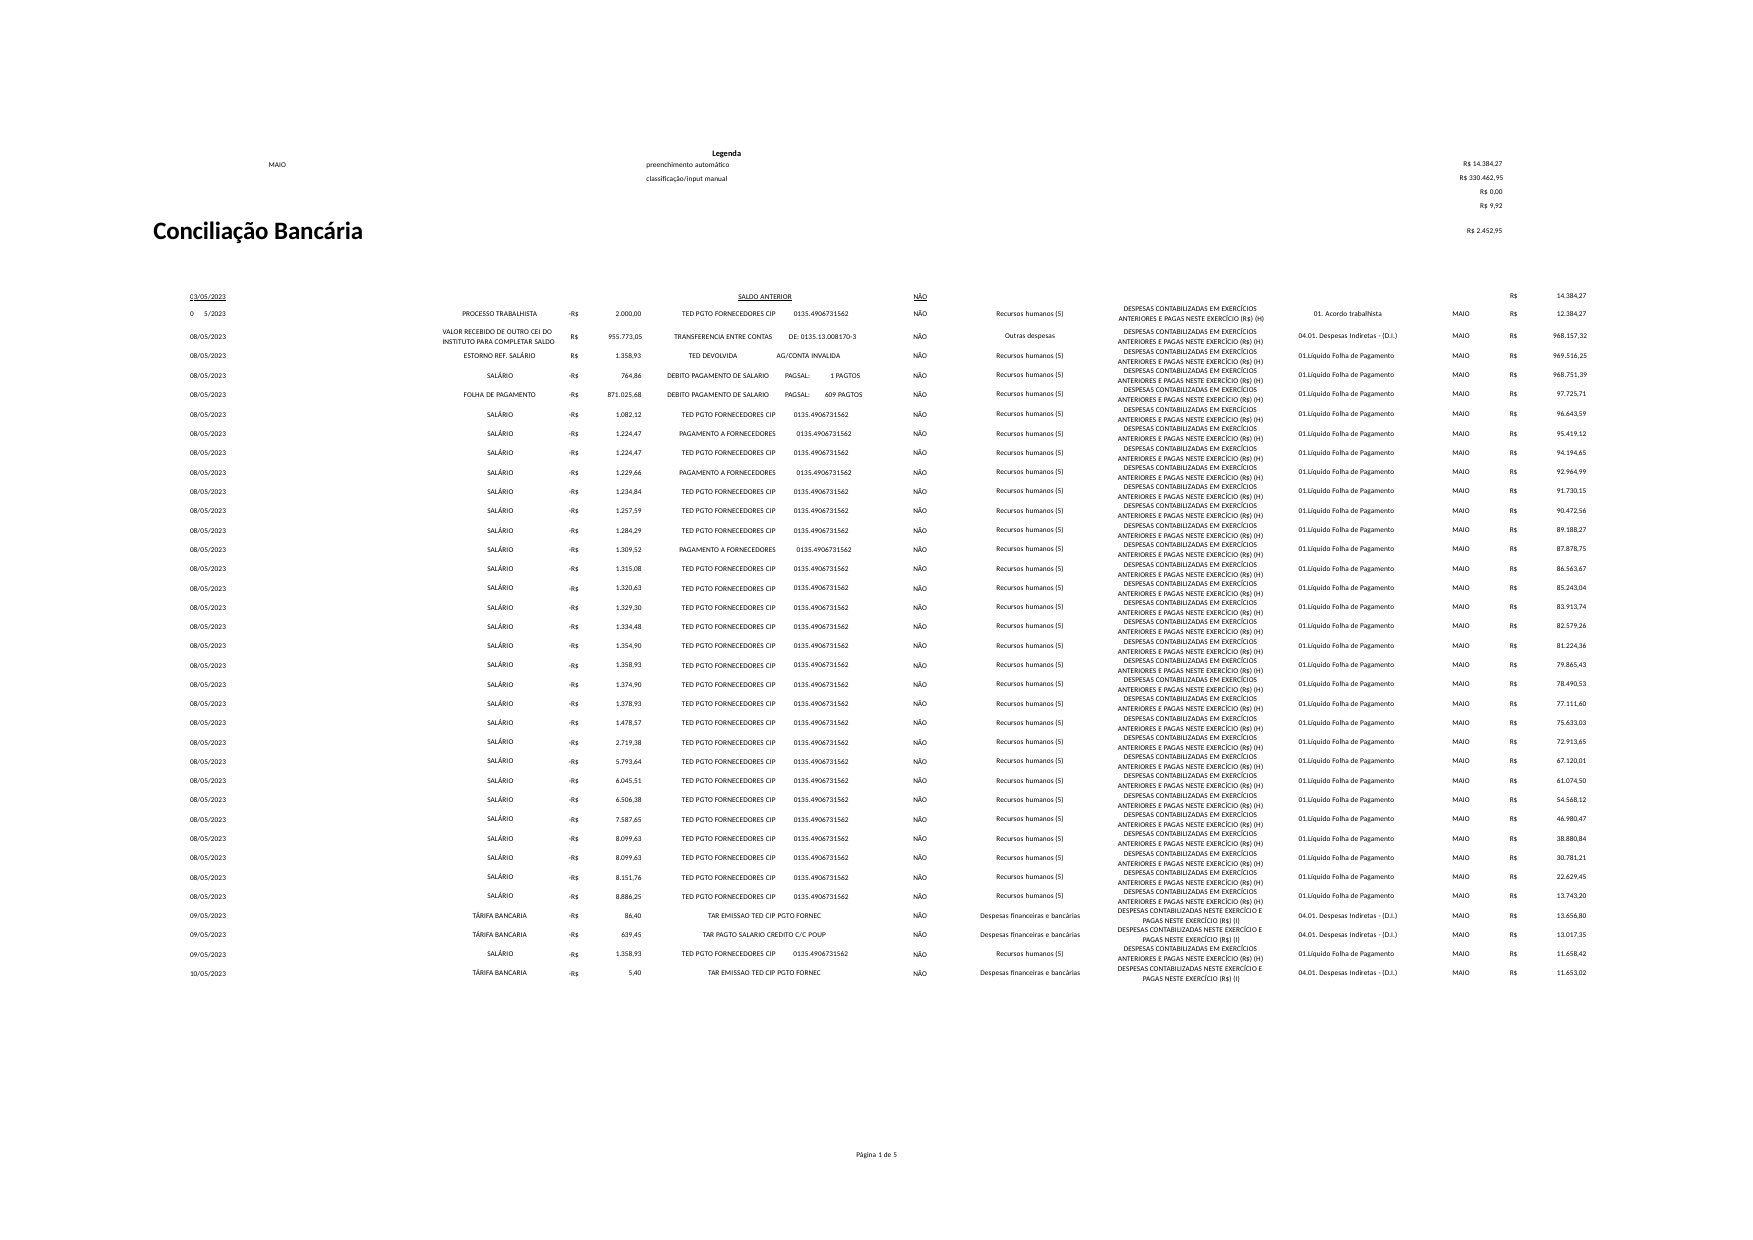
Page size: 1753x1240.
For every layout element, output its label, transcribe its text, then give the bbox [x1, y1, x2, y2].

text R$ [1509, 331, 1528, 340]
text SALÁRIO [487, 853, 524, 862]
text INSTITUTO PARA COMPLETAR SALDO [442, 337, 570, 346]
text PAGSAL: [785, 390, 824, 399]
text -R$ [569, 757, 590, 766]
text DESPESAS CONTABILIZADAS EM EXERCÍCIOS [1123, 733, 1288, 742]
text 01.Líquido Folha de Pagamento [1298, 506, 1412, 515]
text SALÁRIO [487, 429, 524, 438]
text 08/05/2023 [190, 545, 237, 554]
text DESPESAS CONTABILIZADAS EM EXERCÍCIOS [1123, 304, 1288, 314]
text DESPESAS CONTABILIZADAS EM EXERCÍCIOS [1123, 444, 1288, 453]
text MAIO [1452, 506, 1481, 515]
text 01.Líquido Folha de Pagamento [1298, 660, 1412, 669]
text FINANCEIRA DOS REPASSES PUBLICOS [1281, 231, 1432, 241]
text R$ [1509, 699, 1528, 708]
text Recursos humanos (5) [996, 872, 1095, 881]
text -R$ [569, 815, 590, 824]
text 0135.4906731562 [793, 661, 862, 670]
text 0135.4906731562 [793, 680, 862, 689]
text ANTERIORES E PAGAS NESTE EXERCÍCIO (R$) (H) [1118, 376, 1288, 385]
text 13.017,35 [1557, 930, 1598, 939]
text MAIO [1452, 795, 1481, 804]
text NÃO [913, 332, 938, 341]
text -R$ [569, 410, 590, 419]
text NÃO [913, 622, 938, 631]
text 81.224,36 [1557, 641, 1598, 650]
text TAR PAGTO SALARIO CREDITO C/C POUP [703, 930, 873, 939]
text 08/05/2023 [190, 332, 237, 341]
text NÃO [913, 371, 938, 380]
text TÁRIFA BANCARIA [472, 911, 538, 920]
text ANTERIORES E PAGAS NESTE EXERCÍCIO (R$) (H) [1118, 589, 1288, 598]
text 1.358,93 [615, 351, 653, 361]
text 8.151,76 [616, 873, 653, 882]
text Número [287, 269, 334, 279]
text MAIO [1452, 389, 1481, 399]
text Recursos humanos (5) [996, 853, 1095, 862]
text 0135.4906731562 [793, 834, 862, 843]
text ANTERIORES E PAGAS NESTE EXERCÍCIO (R$) (H) [1118, 434, 1288, 444]
text R$ [1509, 776, 1528, 785]
text 08/05/2023 [190, 853, 237, 863]
text MAIO [1452, 448, 1481, 457]
text R$ [1509, 506, 1528, 515]
text 08/05/2023 [190, 796, 237, 805]
text 0135.4906731562 [793, 718, 862, 728]
text 04.01. Despesas Indiretas - (D.I.) [1298, 911, 1412, 920]
text 3/05/2023 [204, 309, 237, 318]
text 7.587,65 [616, 815, 653, 824]
text 14.384,27 [1557, 291, 1598, 301]
text PAGAS NESTE EXERCÍCIO (R$) (I) [1143, 917, 1288, 926]
text ANTERIORES E PAGAS NESTE EXERCÍCIO (R$) (H) [1118, 627, 1288, 637]
text NÃO [913, 584, 938, 593]
text 1.257,59 [616, 506, 653, 516]
text TED PGTO FORNECEDORES CIP [682, 309, 793, 318]
text NÃO [913, 815, 938, 824]
text R$ [1509, 949, 1528, 958]
text -R$ [569, 738, 590, 747]
text MAIO [268, 160, 297, 169]
text Recursos humanos (5) [996, 776, 1095, 785]
text TRANSFERENCIA ENTRE CONTAS [674, 332, 776, 341]
text 83.913,74 [1557, 602, 1598, 612]
text MAIO [1452, 583, 1481, 592]
text 01.Líquido Folha de Pagamento [1298, 949, 1412, 958]
text TED PGTO FORNECEDORES CIP [682, 641, 793, 651]
text TED PGTO FORNECEDORES CIP [682, 815, 793, 824]
text 8.099,63 [616, 834, 653, 843]
text TED PGTO FORNECEDORES CIP [682, 603, 793, 612]
text -R$ [569, 661, 590, 670]
text -R$ [569, 834, 590, 843]
text DESPESAS CONTABILIZADAS EM EXERCÍCIOS [1123, 656, 1288, 665]
text 01.Líquido Folha de Pagamento [1298, 679, 1412, 689]
text 1.224,47 [616, 448, 653, 458]
text 04.01. Despesas Indiretas - (D.I.) [1298, 930, 1412, 939]
text 871.025,68 [607, 390, 653, 399]
text R$ [1509, 718, 1528, 727]
text 95.419,12 [1557, 429, 1598, 438]
text R$ [1510, 309, 1529, 318]
text ANTERIORES E PAGAS NESTE EXERCÍCIO (R$) (H) [1118, 782, 1288, 791]
text 94.194,65 [1557, 448, 1598, 457]
text 1.284,29 [616, 526, 653, 535]
text Página 1 de 5 [856, 1150, 908, 1159]
text 08/05/2023 [190, 622, 237, 631]
text NÃO [913, 545, 938, 554]
text -R$ [569, 545, 590, 554]
text 08/05/2023 [190, 641, 237, 651]
text TED PGTO FORNECEDORES CIP [682, 892, 793, 901]
text ANTERIORES E PAGAS NESTE EXERCÍCIO (R$) (H) [1118, 415, 1288, 424]
text DESPESAS CONTABILIZADAS EM EXERCÍCIOS [1123, 675, 1288, 684]
text DESPESAS CONTABILIZADAS EM EXERCÍCIOS [1123, 752, 1288, 762]
text 08/05/2023 [190, 873, 237, 882]
text NÃO [913, 873, 938, 882]
text PAGAMENTO A FORNECEDORES [679, 545, 793, 554]
text NÃO [913, 931, 938, 940]
text 72.913,65 [1557, 737, 1598, 746]
text ANTERIORES E PAGAS NESTE EXERCÍCIO (R$) (H) [1118, 897, 1288, 906]
text 5.793,64 [616, 757, 653, 766]
text 96.643,59 [1557, 409, 1598, 418]
text R$ [1509, 544, 1528, 554]
text SALÁRIO [487, 468, 524, 477]
text TED PGTO FORNECEDORES CIP [682, 526, 793, 535]
text SALÁRIO [487, 757, 524, 766]
text 79.865,43 [1557, 660, 1598, 669]
text 22.629,45 [1557, 872, 1598, 881]
text ANTERIORES E PAGAS NESTE EXERCÍCIO (R$) (H) [1118, 314, 1288, 324]
text Legenda [712, 149, 755, 159]
text R$ [1509, 622, 1528, 631]
text 01.Líquido Folha de Pagamento [1298, 853, 1412, 862]
text Saldo [1538, 274, 1570, 284]
text 0135.4906731562 [793, 873, 862, 882]
text 08/05/2023 [190, 699, 237, 708]
text 609 PAGTOS [825, 390, 874, 399]
text ANTERIORES E PAGAS NESTE EXERCÍCIO (R$) (H) [1118, 531, 1288, 540]
text 0135.4906731562 [793, 776, 862, 785]
text Recursos humanos (5) [996, 699, 1095, 708]
text 01.Líquido Folha de Pagamento [1298, 389, 1412, 399]
text NÃO [913, 351, 938, 361]
text TAR EMISSAO TED CIP PGTO FORNEC [708, 911, 873, 920]
text ANTERIORES E PAGAS NESTE EXERCÍCIO (R$) (H) [1118, 454, 1288, 463]
text DESPESAS CONTABILIZADAS EM EXERCÍCIOS [1123, 366, 1288, 375]
text DESPESAS CONTABILIZADAS EM EXERCÍCIOS [1123, 347, 1288, 356]
text R$ [1509, 467, 1528, 476]
text -R$ [569, 892, 590, 901]
text Recursos humanos (5) [996, 564, 1095, 573]
text SALÁRIO [487, 622, 524, 631]
text ANTERIORES E PAGAS NESTE EXERCÍCIO (R$) (H) [1118, 685, 1288, 694]
text 86.563,67 [1557, 564, 1598, 573]
text ESTORNO REF. SALÁRIO [464, 351, 547, 361]
text DESPESAS CONTABILIZADAS EM EXERCÍCIOS [1123, 424, 1288, 434]
text 01.Líquido Folha de Pagamento [1298, 564, 1412, 573]
text 01.Líquido Folha de Pagamento [1298, 776, 1412, 785]
text TED PGTO FORNECEDORES CIP [682, 699, 793, 708]
text -R$ [569, 584, 590, 593]
text 0135.4906731562 [793, 603, 862, 612]
text -R$ [569, 564, 590, 573]
text NÃO [913, 564, 938, 573]
text 01.Líquido Folha de Pagamento [1298, 429, 1412, 438]
text R$ [570, 351, 589, 361]
text Recursos humanos (5) [996, 487, 1095, 496]
text TED PGTO FORNECEDORES CIP [682, 873, 793, 882]
text 08/05/2023 [190, 680, 237, 689]
text ANTERIORES E PAGAS NESTE EXERCÍCIO (R$) (H) [1118, 395, 1288, 404]
text DESPESAS CONTABILIZADAS NESTE EXERCÍCIO E [1118, 964, 1288, 973]
text MAIO [1452, 602, 1481, 612]
text 8.099,63 [616, 853, 653, 862]
text 6.045,51 [616, 776, 653, 785]
text -R$ [569, 390, 590, 399]
text 08/05/2023 [190, 410, 237, 419]
text 01.Líquido Folha de Pagamento [1298, 757, 1412, 766]
text 969.516,25 [1553, 351, 1598, 360]
text TED PGTO FORNECEDORES CIP [682, 507, 793, 516]
text 0135.4906731562 [793, 796, 862, 805]
text -R$ [569, 776, 590, 786]
text SALÁRIO [487, 680, 524, 689]
text AG/CONTA INVALIDA [776, 351, 868, 361]
text SALÁRIO [487, 506, 524, 516]
text Movimentação [893, 269, 957, 279]
text SALÁRIO [487, 872, 524, 881]
text TED PGTO FORNECEDORES CIP [682, 584, 793, 593]
text Resumo Geral [1323, 257, 1383, 267]
text 92.964,99 [1557, 467, 1598, 476]
text 01.Líquido Folha de Pagamento [1298, 370, 1412, 379]
text MAIO [1452, 622, 1481, 631]
text R$ [1509, 583, 1528, 592]
text PROCESSO TRABALHISTA [462, 309, 550, 319]
text 5,40 [628, 968, 653, 978]
text 08/05/2023 [190, 584, 237, 593]
text 08/05/2023 [190, 507, 237, 516]
text R$ [1509, 602, 1528, 612]
text ANTERIORES E PAGAS NESTE EXERCÍCIO (R$) (H) [1118, 647, 1288, 656]
text DE: 0135.13.008170-3 [789, 332, 868, 341]
text 12.384,27 [1557, 309, 1598, 318]
text 0135.4906731562 [793, 506, 862, 516]
text R$ [1509, 448, 1528, 457]
text NÃO [913, 699, 938, 708]
text DESPESAS CONTABILIZADAS EM EXERCÍCIOS [1123, 560, 1288, 569]
text SALÁRIO [487, 564, 524, 573]
text SALÁRIO [487, 603, 524, 612]
text 08/05/2023 [190, 892, 237, 901]
text TED PGTO FORNECEDORES CIP [682, 796, 793, 805]
text -R$ [569, 448, 590, 458]
text Recursos humanos (5) [996, 641, 1095, 650]
text 1.082,12 [616, 410, 653, 419]
text SALÁRIO [487, 776, 524, 785]
text Despesas financeiras e bancárias [980, 911, 1095, 920]
text 0135.4906731562 [793, 410, 859, 419]
text PAGAS NESTE EXERCÍCIO (R$) (I) [1143, 935, 1256, 944]
text 01.Líquido Folha de Pagamento [1298, 351, 1412, 360]
text 08/05/2023 [190, 390, 237, 399]
text NÃO [913, 487, 938, 496]
text 1.229,66 [616, 468, 653, 477]
text 08/05/2023 [190, 776, 237, 786]
text 1.224,47 [616, 429, 653, 438]
text R$ [1509, 930, 1528, 939]
text documento [282, 280, 334, 290]
text 85.243,04 [1557, 583, 1598, 592]
text DEBITO PAGAMENTO DE SALARIO [667, 371, 785, 380]
text MAIO [1452, 872, 1481, 881]
text DESPESAS CONTABILIZADAS EM EXERCÍCIOS [1123, 502, 1288, 511]
text MAIO [1452, 679, 1481, 689]
text 08/05/2023 [190, 815, 237, 824]
text 1.329,30 [616, 603, 653, 612]
text ANTERIORES E PAGAS NESTE EXERCÍCIO (R$) (H) [1118, 704, 1288, 714]
text -R$ [569, 911, 590, 920]
text 2.719,38 [616, 738, 653, 747]
text mês de competencia [1424, 274, 1508, 284]
text 09/05/2023 [190, 931, 237, 940]
text 01.Líquido Folha de Pagamento [1298, 891, 1412, 901]
text SALÁRIO [487, 448, 524, 458]
text DESPESAS CONTABILIZADAS EM EXERCÍCIOS [1123, 714, 1288, 723]
text MAIO [1452, 641, 1481, 650]
text Despesas financeiras e bancárias [980, 930, 1095, 939]
text NÃO [913, 911, 938, 920]
text -R$ [569, 873, 590, 882]
text R$ [570, 332, 589, 341]
text 0135.4906731562 [793, 526, 862, 535]
text TED PGTO FORNECEDORES CIP [682, 410, 793, 419]
text MAIO [1452, 853, 1481, 862]
text NÃO [913, 718, 938, 728]
text 0135.4906731562 [796, 468, 862, 477]
text SALÁRIO [487, 526, 524, 535]
text MAIO [1452, 544, 1481, 554]
text TED PGTO FORNECEDORES CIP [682, 853, 793, 863]
text MAIO [1452, 467, 1481, 476]
text DESPESAS CONTABILIZADAS EM EXERCÍCIOS [1123, 944, 1288, 954]
text 90.472,56 [1557, 506, 1598, 515]
text R$ [1509, 429, 1528, 438]
text 968.157,32 [1553, 331, 1598, 340]
text 86,40 [624, 911, 653, 920]
text R$ 330.462,95 [1459, 173, 1513, 182]
text 0135.4906731562 [793, 622, 862, 631]
text NÃO [913, 603, 938, 612]
text TED PGTO FORNECEDORES CIP [682, 661, 793, 670]
text ANTERIORES E PAGAS NESTE EXERCÍCIO (R$) (H) [1118, 473, 1288, 482]
text DESPESAS CONTABILIZADAS EM EXERCÍCIOS [1123, 482, 1288, 492]
text -R$ [569, 309, 590, 319]
text 08/05/2023 [190, 603, 237, 612]
text 0135.4906731562 [793, 815, 862, 824]
text SALÁRIO [487, 487, 524, 496]
text SALDO ANTERIOR [738, 292, 839, 301]
text DESPESAS CONTABILIZADAS NESTE EXERCÍCIO E [1118, 907, 1288, 916]
text ANTERIORES E PAGAS NESTE EXERCÍCIO (R$) (H) [1118, 724, 1288, 733]
text 01.Líquido Folha de Pagamento [1298, 525, 1412, 534]
text 75.633,03 [1557, 718, 1598, 727]
text NÃO [913, 757, 938, 766]
text 04.01. Despesas Indiretas - (D.I.) [1298, 331, 1412, 340]
text 13.743,20 [1557, 891, 1598, 901]
text R$ [1509, 525, 1528, 534]
text -R$ [569, 641, 590, 651]
text TED DEVOLVIDA [688, 351, 776, 361]
text 01.Líquido Folha de Pagamento [1298, 872, 1412, 881]
text 1.358,93 [616, 949, 653, 958]
text TED PGTO FORNECEDORES CIP [682, 622, 793, 631]
text R$ [1509, 853, 1528, 862]
text 89.188,27 [1557, 525, 1598, 534]
text R$ [1509, 757, 1528, 766]
text Recursos humanos (5) [996, 351, 1095, 360]
text 01.Líquido Folha de Pagamento [1298, 467, 1412, 476]
text TED PGTO FORNECEDORES CIP 0135.4906731562 [682, 949, 873, 958]
text 08/05/2023 [190, 564, 237, 573]
text SALÁRIO [487, 660, 524, 669]
text ANTERIORES E PAGAS NESTE EXERCÍCIO (R$) (H) [1118, 743, 1288, 752]
text 08/05/2023 [190, 757, 237, 766]
text R$ 14.384,27 [1463, 159, 1513, 168]
text 08/05/2023 [190, 487, 237, 496]
text TED PGTO FORNECEDORES CIP [682, 834, 793, 843]
text PAGAS NESTE EXERCÍCIO (R$) (I) [1143, 974, 1288, 983]
text VALOR PAGO [582, 274, 641, 284]
text Recursos humanos (5) [996, 737, 1095, 746]
text Recursos humanos (5) [996, 679, 1095, 689]
text Recursos humanos (5) [996, 506, 1095, 515]
text 67.120,01 [1557, 757, 1598, 766]
text R$ [1509, 872, 1528, 881]
text NÃO [913, 738, 938, 747]
text ANTERIORES E PAGAS NESTE EXERCÍCIO (R$) (H) [1118, 550, 1288, 559]
text Recursos humanos (5) [996, 834, 1095, 843]
text 11.658,42 [1557, 949, 1598, 958]
text 01.Líquido Folha de Pagamento [1298, 409, 1412, 418]
text ANTERIORES E PAGAS NESTE EXERCÍCIO (R$) (H) [1118, 666, 1288, 675]
text 01.Líquido Folha de Pagamento [1298, 718, 1412, 727]
text TED PGTO FORNECEDORES CIP [682, 448, 793, 458]
text R$ [1509, 487, 1528, 496]
text NÃO [913, 892, 938, 901]
text 6.506,38 [616, 796, 653, 805]
text Saldo inicial Aplicação [1309, 173, 1397, 184]
text 0135.4906731562 [796, 545, 862, 554]
text 01.Líquido Folha de Pagamento [1298, 622, 1412, 631]
text ANTERIORES E PAGAS NESTE EXERCÍCIO (R$) (H) [1118, 762, 1288, 772]
text TED PGTO FORNECEDORES CIP [682, 564, 793, 573]
text DESPESAS CONTABILIZADAS EM EXERCÍCIOS [1123, 540, 1288, 549]
text NÃO [913, 526, 938, 535]
text DESPESAS CONTABILIZADAS EM EXERCÍCIOS [1123, 521, 1288, 530]
text ANTERIORES E PAGAS NESTE EXERCÍCIO (R$) (H) [1118, 820, 1288, 829]
text 01.Líquido Folha de Pagamento [1298, 737, 1412, 746]
text 639,45 [621, 930, 653, 939]
text 01. Acordo trabalhista [1314, 309, 1392, 318]
text TÁRIFA BANCARIA [472, 968, 538, 978]
text -R$ [569, 699, 590, 708]
text 764,86 [621, 371, 653, 380]
text MAIO [1452, 911, 1481, 920]
text 01.Líquido Folha de Pagamento [1298, 583, 1412, 592]
text 01.Líquido Folha de Pagamento [1298, 814, 1412, 823]
text MAIO [1452, 660, 1481, 669]
text Recursos humanos (5) [996, 370, 1095, 379]
text 1.320,63 [616, 583, 653, 593]
text 08/05/2023 [190, 448, 237, 458]
text DESPESAS CONTABILIZADAS EM EXERCÍCIOS [1123, 385, 1288, 394]
text -R$ [569, 950, 590, 959]
text 0135.4906731562 [793, 641, 862, 651]
text MAIO [1452, 930, 1481, 939]
text -R$ [569, 507, 590, 516]
text MAIO [1452, 718, 1481, 727]
text 08/05/2023 [190, 738, 237, 747]
text TED PGTO FORNECEDORES CIP [682, 680, 793, 689]
text 01.Líquido Folha de Pagamento [1298, 602, 1412, 612]
text 1.309,52 [616, 545, 653, 554]
text Recursos humanos (5) [996, 718, 1095, 727]
text R$ [1509, 564, 1528, 573]
text -R$ [569, 969, 590, 978]
text 08/05/2023 [190, 429, 237, 438]
text 10/05/2023 [190, 969, 237, 978]
text DESPESAS CONTABILIZADAS EM EXERCÍCIOS [1123, 463, 1288, 472]
text SALÁRIO [487, 718, 524, 727]
text MAIO [1452, 834, 1481, 843]
text PAGAMENTO A FORNECEDORES [679, 468, 793, 477]
text 1.374,90 [616, 680, 653, 689]
text NÃO [913, 853, 938, 863]
text Mês ref: [193, 159, 234, 169]
text MAIO [1452, 968, 1481, 978]
text R$ [1509, 389, 1528, 399]
text 01.Líquido Folha de Pagamento [1298, 544, 1412, 554]
text Recursos humanos (5) [996, 309, 1075, 318]
text 1.478,57 [616, 718, 653, 728]
text MAIO [1452, 370, 1481, 379]
text CNPJ/CPF [368, 274, 413, 284]
text Outros saldos iniciais [1309, 188, 1397, 198]
text 0135.4906731562 [793, 892, 862, 901]
text DESPESAS CONTABILIZADAS EM EXERCÍCIOS [1123, 327, 1288, 336]
text 1.358,93 [616, 661, 653, 670]
text Recursos humanos (5) [996, 525, 1095, 534]
text Recursos humanos (5) [996, 467, 1095, 476]
text TED PGTO FORNECEDORES CIP [682, 757, 793, 766]
text Recursos humanos (5) [996, 949, 1095, 958]
text TED PGTO FORNECEDORES CIP [682, 776, 793, 786]
text Natureza da despesa / histórico [711, 274, 839, 284]
text NÃO [913, 834, 938, 843]
text R$ [1509, 679, 1528, 689]
text Outras despesas [1005, 331, 1095, 340]
text -R$ [569, 371, 590, 380]
text 01.Líquido Folha de Pagamento [1298, 795, 1412, 804]
text 09/05/2023 [190, 950, 237, 959]
text -R$ [569, 526, 590, 535]
text 3/05/2023 [193, 292, 237, 301]
text 08/05/2023 [190, 661, 237, 670]
text NÃO [913, 309, 938, 319]
text RECEITA COM APLICAÇÃO [1302, 221, 1432, 231]
text VALOR RECEBIDO DE OUTRO CEI DO [442, 327, 573, 336]
text Despesas financeiras e bancárias [980, 968, 1095, 978]
text ANTERIORES E PAGAS NESTE EXERCÍCIO (R$) (H) [1118, 357, 1288, 366]
text Recursos humanos (5) [996, 795, 1095, 804]
text CREDOR [485, 274, 526, 284]
text R$ [1509, 409, 1528, 418]
text MAIO [1452, 525, 1481, 534]
text SALÁRIO [487, 737, 524, 747]
text 0135.4906731562 [796, 429, 862, 438]
text MAIO [1452, 891, 1481, 901]
text 1.354,90 [616, 641, 653, 651]
text NÃO [913, 796, 938, 805]
text 13.656,80 [1557, 911, 1598, 920]
text DESPESAS CONTABILIZADAS EM EXERCÍCIOS [1123, 868, 1288, 877]
text 08/05/2023 [190, 834, 237, 843]
text Saldo CC Final [1323, 202, 1397, 212]
text R$ [1509, 641, 1528, 650]
text Saldo inicial [1326, 159, 1397, 169]
text 78.490,53 [1557, 679, 1598, 689]
text Finalidade [1012, 274, 1060, 284]
text R$ [1509, 814, 1528, 823]
text Recursos humanos (5) [996, 622, 1095, 631]
text ANTERIORES E PAGAS NESTE EXERCÍCIO (R$) (H) [1118, 878, 1288, 887]
text ANTERIORES E PAGAS NESTE EXERCÍCIO (R$) (H) [1118, 954, 1288, 964]
text SALÁRIO [487, 545, 524, 554]
text DESPESAS CONTABILIZADAS EM EXERCÍCIOS [1123, 598, 1288, 607]
text MAIO [1452, 699, 1481, 708]
text NÃO [913, 507, 938, 516]
text R$ [1509, 891, 1528, 901]
text Recursos humanos (5) [996, 448, 1095, 457]
text 0 [190, 309, 204, 319]
text NÃO [913, 661, 938, 670]
text PAGSAL: [785, 371, 824, 380]
text MAIO [1452, 429, 1481, 438]
text TED PGTO FORNECEDORES CIP [682, 718, 793, 728]
text NÃO [913, 680, 938, 689]
text 1.334,48 [616, 622, 653, 631]
text R$ 9,92 [1480, 201, 1513, 210]
text DESPESAS CONTABILIZADAS EM EXERCÍCIOS [1123, 810, 1288, 819]
text NÃO [913, 448, 938, 458]
text R$ [1509, 968, 1528, 978]
text 1.378,93 [616, 699, 653, 708]
text SALÁRIO [487, 949, 538, 958]
text DESPESAS CONTABILIZADAS EM EXERCÍCIOS [1123, 637, 1288, 646]
text Recursos humanos (5) [996, 389, 1095, 399]
text 08/05/2023 [190, 351, 237, 361]
text MAIO [1452, 737, 1481, 746]
text 0135.4906731562 [793, 853, 862, 862]
text preenchimento automático [646, 160, 755, 169]
text classificação/input manual [646, 174, 755, 183]
text SALÁRIO [487, 699, 524, 708]
text 09/05/2023 [190, 911, 237, 920]
text DESPESAS CONTABILIZADAS EM EXERCÍCIOS [1123, 772, 1288, 781]
text R$ [1509, 795, 1528, 804]
text -R$ [569, 487, 590, 496]
text MAIO [1452, 351, 1481, 360]
text MAIO [1452, 776, 1481, 785]
text DESPESAS CONTABILIZADAS EM EXERCÍCIOS [1123, 617, 1288, 627]
text 77.111,60 [1557, 699, 1598, 708]
text 0135.4906731562 [793, 564, 862, 573]
text R$ [1509, 737, 1528, 746]
text SALÁRIO [487, 583, 524, 593]
text 01.Líquido Folha de Pagamento [1298, 699, 1412, 708]
text TED PGTO FORNECEDORES CIP [682, 487, 793, 496]
text MAIO [1452, 309, 1481, 318]
text NÃO [913, 410, 938, 419]
text ANTERIORES E PAGAS NESTE EXERCÍCIO (R$) (H) [1118, 492, 1288, 502]
text 0135.4906731562 [793, 699, 862, 708]
text R$ 0,00 [1480, 187, 1513, 196]
text SALÁRIO [487, 834, 524, 843]
text entre contas? [897, 280, 957, 290]
text TED PGTO FORNECEDORES CIP [682, 738, 793, 747]
text 01.Líquido Folha de Pagamento [1298, 641, 1412, 650]
text NÃO [913, 950, 938, 959]
text 0135.4906731562 [793, 583, 862, 593]
text NÃO [913, 429, 938, 438]
text ANTERIORES E PAGAS NESTE EXERCÍCIO (R$) (H) [1118, 801, 1288, 810]
text 08/05/2023 [190, 718, 237, 728]
text -R$ [569, 680, 590, 689]
text -R$ [569, 622, 590, 631]
text Recursos humanos (5) [996, 429, 1095, 438]
text SALÁRIO [487, 371, 547, 380]
text R$ [1509, 660, 1528, 669]
text MAIO [1452, 949, 1481, 958]
text MAIO [1452, 757, 1481, 766]
text 1.315,08 [616, 564, 653, 573]
text NÃO [913, 641, 938, 651]
text Recursos humanos (5) [996, 602, 1095, 612]
text 01.Líquido Folha de Pagamento [1298, 487, 1412, 496]
text -R$ [569, 718, 590, 728]
text ANTERIORES E PAGAS NESTE EXERCÍCIO (R$) (H) [1118, 839, 1288, 849]
text SALÁRIO [487, 814, 524, 824]
text 54.568,12 [1557, 795, 1598, 804]
text DESPESAS CONTABILIZADAS EM EXERCÍCIOS [1123, 829, 1288, 839]
text FOLHA DE PAGAMENTO [463, 390, 548, 399]
text ANTERIORES E PAGAS NESTE EXERCÍCIO (R$) (H) [1118, 337, 1288, 346]
text NÃO [913, 776, 938, 786]
text DESPESAS CONTABILIZADAS EM EXERCÍCIOS [1123, 405, 1288, 414]
text DESPESAS CONTABILIZADAS NESTE EXERCÍCIO E [1118, 925, 1286, 934]
text SALÁRIO [487, 410, 548, 419]
text -R$ [569, 931, 590, 940]
text 97.725,71 [1557, 389, 1598, 399]
text Recursos humanos (5) [996, 660, 1095, 669]
text MAIO [1452, 331, 1481, 340]
text TÁRIFA BANCARIA [472, 930, 538, 939]
text PAGAMENTO A FORNECEDORES [679, 429, 793, 438]
text SALÁRIO [487, 891, 524, 901]
text 08/05/2023 [190, 526, 237, 535]
text R$ [1509, 834, 1528, 843]
text MAIO [1452, 564, 1481, 573]
text Recursos humanos (5) [996, 757, 1095, 766]
text SALÁRIO [487, 795, 524, 804]
text Conciliação Bancária [153, 215, 388, 245]
text R$ [1509, 370, 1528, 379]
text 8.886,25 [616, 892, 653, 901]
text 2.000,00 [615, 309, 653, 319]
text Recursos humanos (5) [996, 409, 1095, 418]
text 0135.4906731562 [793, 487, 862, 496]
text 0135.4906731562 [793, 757, 862, 766]
text NÃO [913, 292, 957, 301]
text ANTERIORES E PAGAS NESTE EXERCÍCIO (R$) (H) [1118, 608, 1288, 617]
text Recursos humanos (5) [996, 814, 1095, 823]
text DEBITO PAGAMENTO DE SALARIO [667, 390, 785, 399]
text 46.980,47 [1557, 814, 1598, 823]
text 968.751,39 [1553, 370, 1598, 379]
text MAIO [1452, 814, 1481, 823]
text Recursos humanos (5) [996, 891, 1095, 901]
text R$ [1509, 351, 1528, 360]
text -R$ [569, 796, 590, 805]
text ANTERIORES E PAGAS NESTE EXERCÍCIO (R$) (H) [1118, 859, 1288, 868]
text MAIO [1452, 487, 1481, 496]
text ANTERIORES E PAGAS NESTE EXERCÍCIO (R$) (H) [1118, 512, 1288, 521]
text NÃO [913, 468, 938, 477]
text SALÁRIO [487, 641, 524, 650]
text 08/05/2023 [190, 371, 237, 380]
text R$ 2.452,95 [1467, 226, 1513, 235]
text -R$ [569, 429, 590, 438]
text Anexo RP-08 [1095, 256, 1151, 266]
text 955.773,05 [608, 332, 653, 341]
text 04.01. Despesas Indiretas - (D.I.) [1298, 968, 1412, 978]
text Analitico de Credor [1427, 257, 1508, 267]
text 08/05/2023 [190, 468, 237, 477]
text 0135.4906731562 [793, 448, 862, 458]
text 38.880,84 [1557, 834, 1598, 843]
text -R$ [569, 468, 590, 477]
text Recursos humanos (5) [996, 583, 1095, 592]
text 1.234,84 [616, 487, 653, 496]
text TAR EMISSAO TED CIP PGTO FORNEC [708, 968, 873, 978]
text NÃO [913, 390, 938, 399]
text 82.579,26 [1557, 622, 1598, 631]
text ANTERIORES E PAGAS NESTE EXERCÍCIO (R$) (H) [1118, 570, 1288, 579]
text -R$ [569, 603, 590, 612]
text -R$ [569, 853, 590, 863]
text Recursos humanos (5) [996, 544, 1095, 554]
text R$ [1509, 911, 1528, 920]
text 01.Líquido Folha de Pagamento [1298, 834, 1412, 843]
text 30.781,21 [1557, 853, 1598, 862]
text 87.878,75 [1557, 544, 1598, 554]
text DESPESAS CONTABILIZADAS EM EXERCÍCIOS [1123, 579, 1288, 588]
text DESPESAS CONTABILIZADAS EM EXERCÍCIOS [1123, 791, 1288, 800]
text 01.Líquido Folha de Pagamento [1298, 448, 1412, 457]
text Classificação [1325, 274, 1383, 284]
text 61.074,50 [1557, 776, 1598, 785]
text NÃO [913, 969, 938, 978]
text DESPESAS CONTABILIZADAS EM EXERCÍCIOS [1123, 887, 1288, 896]
text R$ [1510, 291, 1529, 301]
text 0135.4906731562 [793, 309, 859, 319]
text Competencia [1169, 274, 1227, 284]
text MAIO [1452, 409, 1481, 418]
text 0135.4906731562 [793, 738, 862, 747]
text DESPESAS CONTABILIZADAS EM EXERCÍCIOS [1123, 694, 1288, 704]
text 1 PAGTOS [830, 371, 872, 380]
text 11.653,02 [1557, 968, 1598, 978]
text DESPESAS CONTABILIZADAS EM EXERCÍCIOS [1123, 849, 1288, 858]
text Data [200, 274, 228, 284]
text 91.730,15 [1557, 487, 1598, 496]
